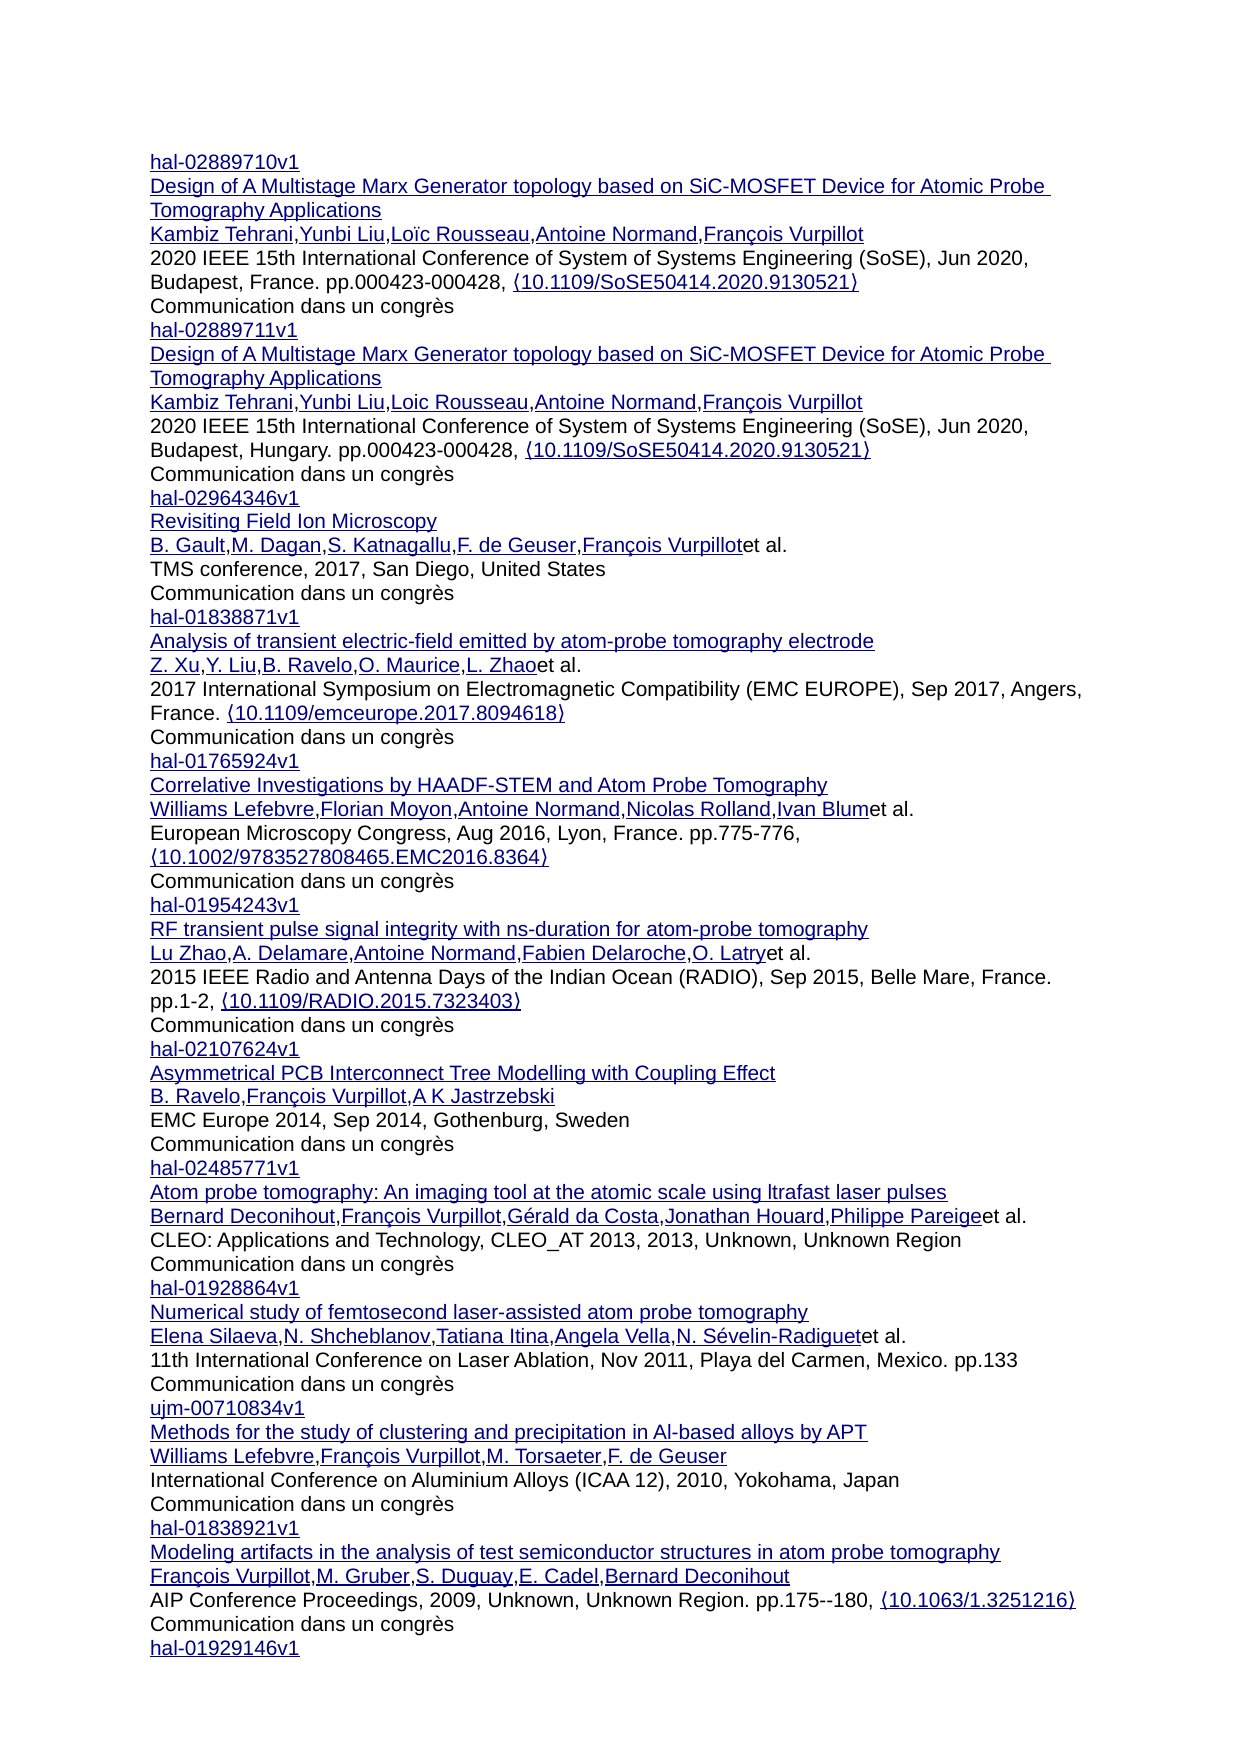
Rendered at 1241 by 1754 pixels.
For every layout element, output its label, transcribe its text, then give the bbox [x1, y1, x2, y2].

table_cell Design of A Multistage Marx Generator topology based on SiC-MOSFET Device for Atomic Probe Tomography Applications Kambiz Tehrani,Yunbi Liu,Loic Rousseau,Antoine Normand,François Vurpillot 2020 IEEE 15th International Conference of System of Systems Engineering (SoSE), Jun 2020, Budapest, Hungary. pp.000423-000428, ⟨10.1109/SoSE50414.2020.9130521⟩ Communication dans un congrès hal-02964346v1 [150, 342, 1090, 509]
table_cell Revisiting Field Ion Microscopy B. Gault,M. Dagan,S. Katnagallu,F. de Geuser,François Vurpillotet al. TMS conference, 2017, San Diego, United States Communication dans un congrès hal-01838871v1 [150, 509, 1090, 629]
table_cell Numerical study of femtosecond laser-assisted atom probe tomography Elena Silaeva,N. Shcheblanov,Tatiana Itina,Angela Vella,N. Sévelin-Radiguetet al. 11th International Conference on Laser Ablation, Nov 2011, Playa del Carmen, Mexico. pp.133 Communication dans un congrès ujm-00710834v1 [150, 1300, 1090, 1420]
table_cell Analysis of transient electric-field emitted by atom-probe tomography electrode Z. Xu,Y. Liu,B. Ravelo,O. Maurice,L. Zhaoet al. 2017 International Symposium on Electromagnetic Compatibility (EMC EUROPE), Sep 2017, Angers, France. ⟨10.1109/emceurope.2017.8094618⟩ Communication dans un congrès hal-01765924v1 [150, 629, 1090, 773]
table_cell Asymmetrical PCB Interconnect Tree Modelling with Coupling Effect B. Ravelo,François Vurpillot,A K Jastrzebski EMC Europe 2014, Sep 2014, Gothenburg, Sweden Communication dans un congrès hal-02485771v1 [150, 1060, 1090, 1180]
table_cell Atom probe tomography: An imaging tool at the atomic scale using ltrafast laser pulses Bernard Deconihout,François Vurpillot,Gérald da Costa,Jonathan Houard,Philippe Pareigeet al. CLEO: Applications and Technology, CLEO_AT 2013, 2013, Unknown, Unknown Region Communication dans un congrès hal-01928864v1 [150, 1180, 1090, 1300]
table_cell RF transient pulse signal integrity with ns-duration for atom-probe tomography Lu Zhao,A. Delamare,Antoine Normand,Fabien Delaroche,O. Latryet al. 2015 IEEE Radio and Antenna Days of the Indian Ocean (RADIO), Sep 2015, Belle Mare, France. pp.1-2, ⟨10.1109/RADIO.2015.7323403⟩ Communication dans un congrès hal-02107624v1 [150, 917, 1090, 1060]
table_cell Correlative Investigations by HAADF-STEM and Atom Probe Tomography Williams Lefebvre,Florian Moyon,Antoine Normand,Nicolas Rolland,Ivan Blumet al. European Microscopy Congress, Aug 2016, Lyon, France. pp.775-776, ⟨10.1002/9783527808465.EMC2016.8364⟩ Communication dans un congrès hal-01954243v1 [150, 773, 1090, 917]
table_cell Modeling artifacts in the analysis of test semiconductor structures in atom probe tomography François Vurpillot,M. Gruber,S. Duguay,E. Cadel,Bernard Deconihout AIP Conference Proceedings, 2009, Unknown, Unknown Region. pp.175--180, ⟨10.1063/1.3251216⟩ Communication dans un congrès hal-01929146v1 [150, 1540, 1090, 1659]
table_cell Design of A Multistage Marx Generator topology based on SiC-MOSFET Device for Atomic Probe Tomography Applications Kambiz Tehrani,Yunbi Liu,Loïc Rousseau,Antoine Normand,François Vurpillot 2020 IEEE 15th International Conference of System of Systems Engineering (SoSE), Jun 2020, Budapest, France. pp.000423-000428, ⟨10.1109/SoSE50414.2020.9130521⟩ Communication dans un congrès hal-02889711v1 [150, 174, 1090, 342]
table_cell hal-02889710v1 [150, 150, 1090, 174]
table_cell Methods for the study of clustering and precipitation in Al-based alloys by APT Williams Lefebvre,François Vurpillot,M. Torsaeter,F. de Geuser International Conference on Aluminium Alloys (ICAA 12), 2010, Yokohama, Japan Communication dans un congrès hal-01838921v1 [150, 1420, 1090, 1539]
